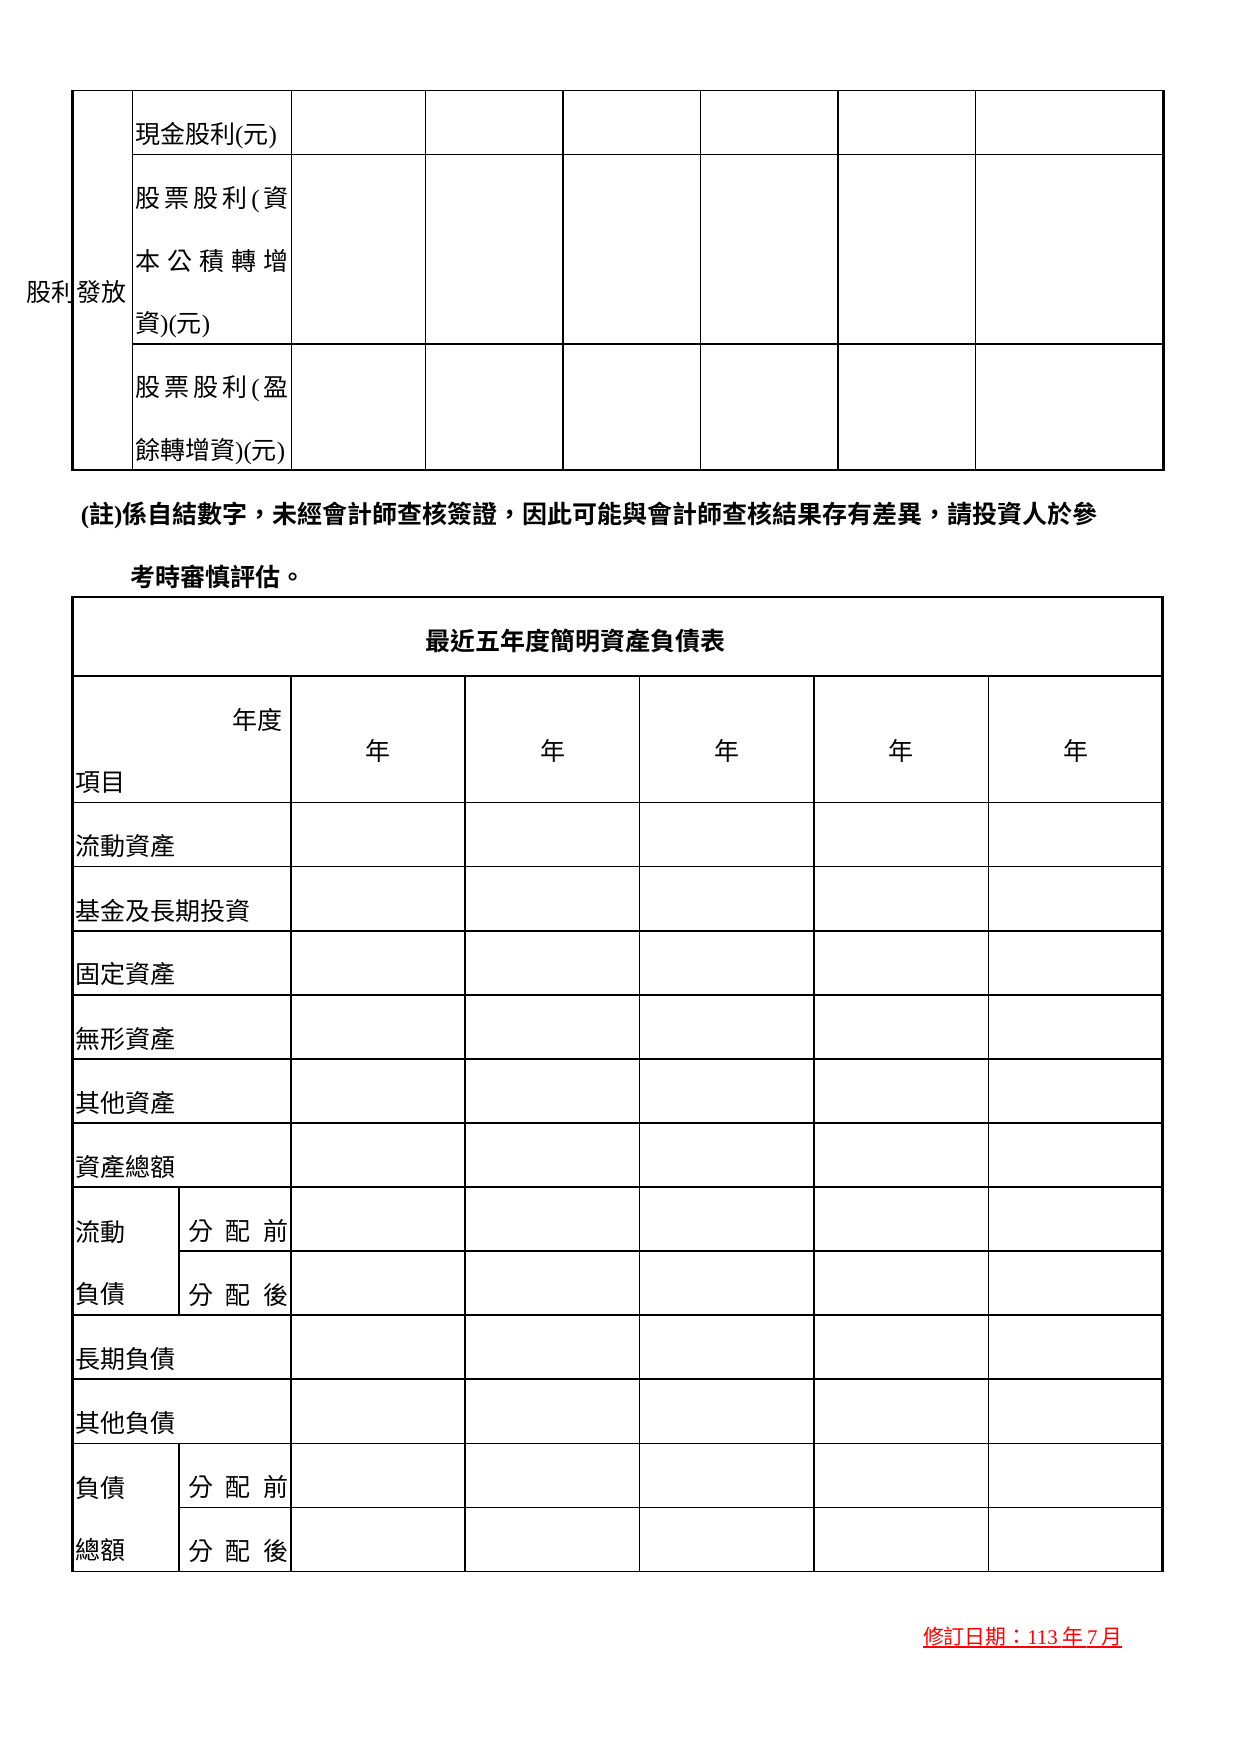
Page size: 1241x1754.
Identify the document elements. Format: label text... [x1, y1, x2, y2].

table_cell [426, 155, 562, 343]
table_cell 年 [640, 677, 813, 802]
table_cell [640, 1124, 813, 1186]
table_cell [466, 867, 639, 930]
table_cell 分 配 前 [180, 1188, 290, 1250]
table_cell 流動資產 [74, 803, 290, 866]
table_cell 固定資產 [74, 932, 290, 994]
table_cell [815, 1444, 988, 1506]
table_cell [815, 1380, 988, 1442]
table_cell [292, 1508, 464, 1571]
table_cell [640, 1188, 813, 1250]
table_cell [292, 1444, 464, 1506]
table_cell [989, 1508, 1161, 1571]
table_cell [815, 932, 988, 994]
table_cell [640, 932, 813, 994]
table_cell [989, 932, 1161, 994]
table_cell [989, 1252, 1161, 1314]
table_cell 年度 項目 [74, 677, 290, 802]
table_cell [989, 1060, 1161, 1122]
text (註)係自結數字，未經會計師查核簽證，因此可能與會計師查核結果存有差異，請投資人於參考時審慎評估。 [81, 471, 1122, 596]
table_cell [815, 1124, 988, 1186]
table_cell [701, 345, 837, 469]
table_cell [426, 345, 562, 469]
table_cell [466, 1444, 639, 1506]
table_cell [640, 1380, 813, 1442]
table_cell [976, 345, 1162, 469]
table_cell [292, 1188, 464, 1250]
table_cell 長期負債 [74, 1316, 290, 1378]
table_cell [701, 155, 837, 343]
table_cell 年 [292, 677, 464, 802]
table_cell [466, 1508, 639, 1571]
table_cell 基金及長期投資 [74, 867, 290, 930]
table_cell [815, 1252, 988, 1314]
table_cell [292, 1316, 464, 1378]
table_cell [466, 1380, 639, 1442]
table_cell [466, 1252, 639, 1314]
table_cell [640, 867, 813, 930]
table_cell [640, 1060, 813, 1122]
table_cell [292, 867, 464, 930]
table_cell 股票股利(盈餘轉增資)(元) [133, 345, 291, 469]
table_cell [564, 345, 700, 469]
table_cell 資產總額 [74, 1124, 290, 1186]
table_cell [466, 1060, 639, 1122]
table_cell [976, 91, 1162, 154]
table_cell [466, 932, 639, 994]
table_header 最近五年度簡明資產負債表 單位：新臺幣千元 [74, 598, 1161, 675]
table_cell [292, 155, 425, 343]
table_cell 現金股利(元) [133, 91, 291, 154]
table_cell [466, 1188, 639, 1250]
table_cell [292, 345, 425, 469]
table_cell [466, 1124, 639, 1186]
table_cell [640, 1252, 813, 1314]
table_cell [815, 996, 988, 1058]
table_cell 分 配 後 [180, 1252, 290, 1314]
table_cell 年 [466, 677, 639, 802]
table_cell [989, 803, 1161, 866]
table_cell 無形資產 [74, 996, 290, 1058]
table_cell [989, 1316, 1161, 1378]
table_cell 分 配 後 [180, 1508, 290, 1571]
table_cell [815, 867, 988, 930]
table_cell [989, 867, 1161, 930]
table_cell [564, 91, 700, 154]
table_cell [815, 1508, 988, 1571]
table_cell 其他資產 [74, 1060, 290, 1122]
table_cell [292, 803, 464, 866]
table_cell 股利發放 [74, 91, 132, 469]
table_cell [292, 932, 464, 994]
table_cell [640, 803, 813, 866]
table_cell [292, 91, 425, 154]
table_cell [640, 996, 813, 1058]
table_cell [989, 1188, 1161, 1250]
table_cell 年 [815, 677, 988, 802]
table_cell [292, 996, 464, 1058]
table_cell [989, 1124, 1161, 1186]
table_cell [989, 1444, 1161, 1506]
table_cell [292, 1380, 464, 1442]
table_cell [640, 1444, 813, 1506]
table_cell [839, 345, 975, 469]
table_cell [815, 1316, 988, 1378]
table_cell 分 配 前 [180, 1444, 290, 1506]
table_cell [292, 1252, 464, 1314]
table_cell [466, 1316, 639, 1378]
table_cell [640, 1316, 813, 1378]
table_cell [466, 996, 639, 1058]
table_cell [292, 1060, 464, 1122]
table_cell [640, 1508, 813, 1571]
table_cell [976, 155, 1162, 343]
table_cell [989, 996, 1161, 1058]
table_cell [701, 91, 837, 154]
table_cell [989, 1380, 1161, 1442]
table_cell 流動 負債 [74, 1188, 178, 1314]
table_cell 股票股利(資本公積轉增資)(元) [133, 155, 291, 343]
table_cell [292, 1124, 464, 1186]
table_cell [815, 803, 988, 866]
table_cell [564, 155, 700, 343]
table_cell [426, 91, 562, 154]
table_cell 負債 總額 [74, 1444, 178, 1571]
table_cell [839, 155, 975, 343]
table_cell [815, 1060, 988, 1122]
table_cell 其他負債 [74, 1380, 290, 1442]
table_cell [839, 91, 975, 154]
table_cell 年 [989, 677, 1161, 802]
table_cell [815, 1188, 988, 1250]
table_cell [466, 803, 639, 866]
